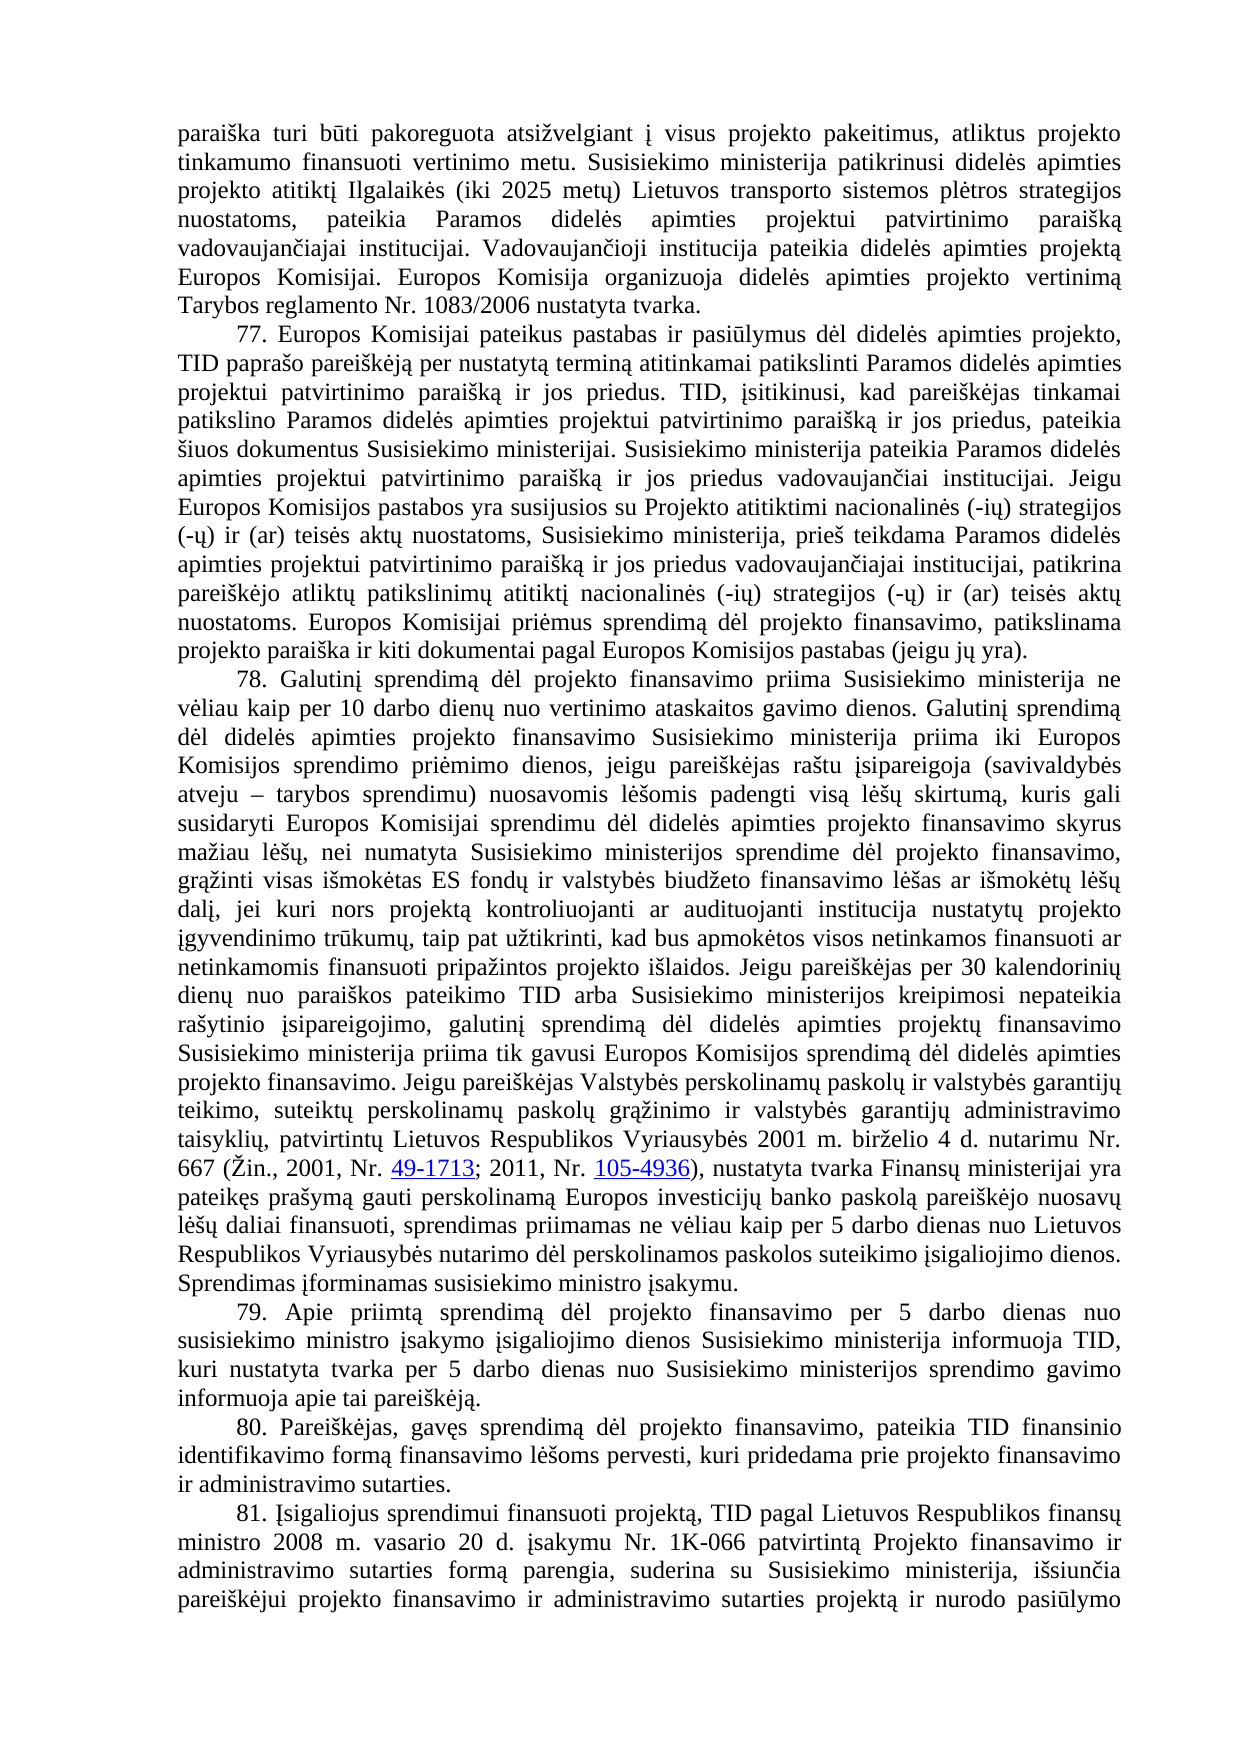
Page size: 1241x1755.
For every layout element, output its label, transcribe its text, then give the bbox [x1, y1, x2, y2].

text 77. Europos Komisijai pateikus pastabas ir pasiūlymus dėl didelės apimties projekto, TID paprašo pareiškėją per nustatytą terminą atitinkamai patikslinti Paramos didelės apimties projektui patvirtinimo paraišką ir jos priedus. TID, įsitikinusi, kad pareiškėjas tinkamai patikslino Paramos didelės apimties projektui patvirtinimo paraišką ir jos priedus, pateikia šiuos dokumentus Susisiekimo ministerijai. Susisiekimo ministerija pateikia Paramos didelės apimties projektui patvirtinimo paraišką ir jos priedus vadovaujančiai institucijai. Jeigu Europos Komisijos pastabos yra susijusios su Projekto atitiktimi nacionalinės (-ių) strategijos (-ų) ir (ar) teisės aktų nuostatoms, Susisiekimo ministerija, prieš teikdama Paramos didelės apimties projektui patvirtinimo paraišką ir jos priedus vadovaujančiajai institucijai, patikrina pareiškėjo atliktų patikslinimų atitiktį nacionalinės (-ių) strategijos (-ų) ir (ar) teisės aktų nuostatoms. Europos Komisijai priėmus sprendimą dėl projekto finansavimo, patikslinama projekto paraiška ir kiti dokumentai pagal Europos Komisijos pastabas (jeigu jų yra). [177, 319, 1122, 664]
text 79. Apie priimtą sprendimą dėl projekto finansavimo per 5 darbo dienas nuo susisiekimo ministro įsakymo įsigaliojimo dienos Susisiekimo ministerija informuoja TID, kuri nustatyta tvarka per 5 darbo dienas nuo Susisiekimo ministerijos sprendimo gavimo informuoja apie tai pareiškėją. [177, 1297, 1122, 1412]
text 78. Galutinį sprendimą dėl projekto finansavimo priima Susisiekimo ministerija ne vėliau kaip per 10 darbo dienų nuo vertinimo ataskaitos gavimo dienos. Galutinį sprendimą dėl didelės apimties projekto finansavimo Susisiekimo ministerija priima iki Europos Komisijos sprendimo priėmimo dienos, jeigu pareiškėjas raštu įsipareigoja (savivaldybės atveju – tarybos sprendimu) nuosavomis lėšomis padengti visą lėšų skirtumą, kuris gali susidaryti Europos Komisijai sprendimu dėl didelės apimties projekto finansavimo skyrus mažiau lėšų, nei numatyta Susisiekimo ministerijos sprendime dėl projekto finansavimo, grąžinti visas išmokėtas ES fondų ir valstybės biudžeto finansavimo lėšas ar išmokėtų lėšų dalį, jei kuri nors projektą kontroliuojanti ar audituojanti institucija nustatytų projekto įgyvendinimo trūkumų, taip pat užtikrinti, kad bus apmokėtos visos netinkamos finansuoti ar netinkamomis finansuoti pripažintos projekto išlaidos. Jeigu pareiškėjas per 30 kalendorinių dienų nuo paraiškos pateikimo TID arba Susisiekimo ministerijos kreipimosi nepateikia rašytinio įsipareigojimo, galutinį sprendimą dėl didelės apimties projektų finansavimo Susisiekimo ministerija priima tik gavusi Europos Komisijos sprendimą dėl didelės apimties projekto finansavimo. Jeigu pareiškėjas Valstybės perskolinamų paskolų ir valstybės garantijų teikimo, suteiktų perskolinamų paskolų grąžinimo ir valstybės garantijų administravimo taisyklių, patvirtintų Lietuvos Respublikos Vyriausybės 2001 m. birželio 4 d. nutarimu Nr. 667 (Žin., 2001, Nr. 49-1713; 2011, Nr. 105-4936), nustatyta tvarka Finansų ministerijai yra pateikęs prašymą gauti perskolinamą Europos investicijų banko paskolą pareiškėjo nuosavų lėšų daliai finansuoti, sprendimas priimamas ne vėliau kaip per 5 darbo dienas nuo Lietuvos Respublikos Vyriausybės nutarimo dėl perskolinamos paskolos suteikimo įsigaliojimo dienos. Sprendimas įforminamas susisiekimo ministro įsakymu. [177, 664, 1122, 1297]
text 80. Pareiškėjas, gavęs sprendimą dėl projekto finansavimo, pateikia TID finansinio identifikavimo formą finansavimo lėšoms pervesti, kuri pridedama prie projekto finansavimo ir administravimo sutarties. [177, 1412, 1122, 1498]
text 81. Įsigaliojus sprendimui finansuoti projektą, TID pagal Lietuvos Respublikos finansų ministro 2008 m. vasario 20 d. įsakymu Nr. 1K-066 patvirtintą Projekto finansavimo ir administravimo sutarties formą parengia, suderina su Susisiekimo ministerija, išsiunčia pareiškėjui projekto finansavimo ir administravimo sutarties projektą ir nurodo pasiūlymo [177, 1498, 1122, 1613]
text paraiška turi būti pakoreguota atsižvelgiant į visus projekto pakeitimus, atliktus projekto tinkamumo finansuoti vertinimo metu. Susisiekimo ministerija patikrinusi didelės apimties projekto atitiktį Ilgalaikės (iki 2025 metų) Lietuvos transporto sistemos plėtros strategijos nuostatoms, pateikia Paramos didelės apimties projektui patvirtinimo paraišką vadovaujančiajai institucijai. Vadovaujančioji institucija pateikia didelės apimties projektą Europos Komisijai. Europos Komisija organizuoja didelės apimties projekto vertinimą Tarybos reglamento Nr. 1083/2006 nustatyta tvarka. [177, 118, 1122, 319]
